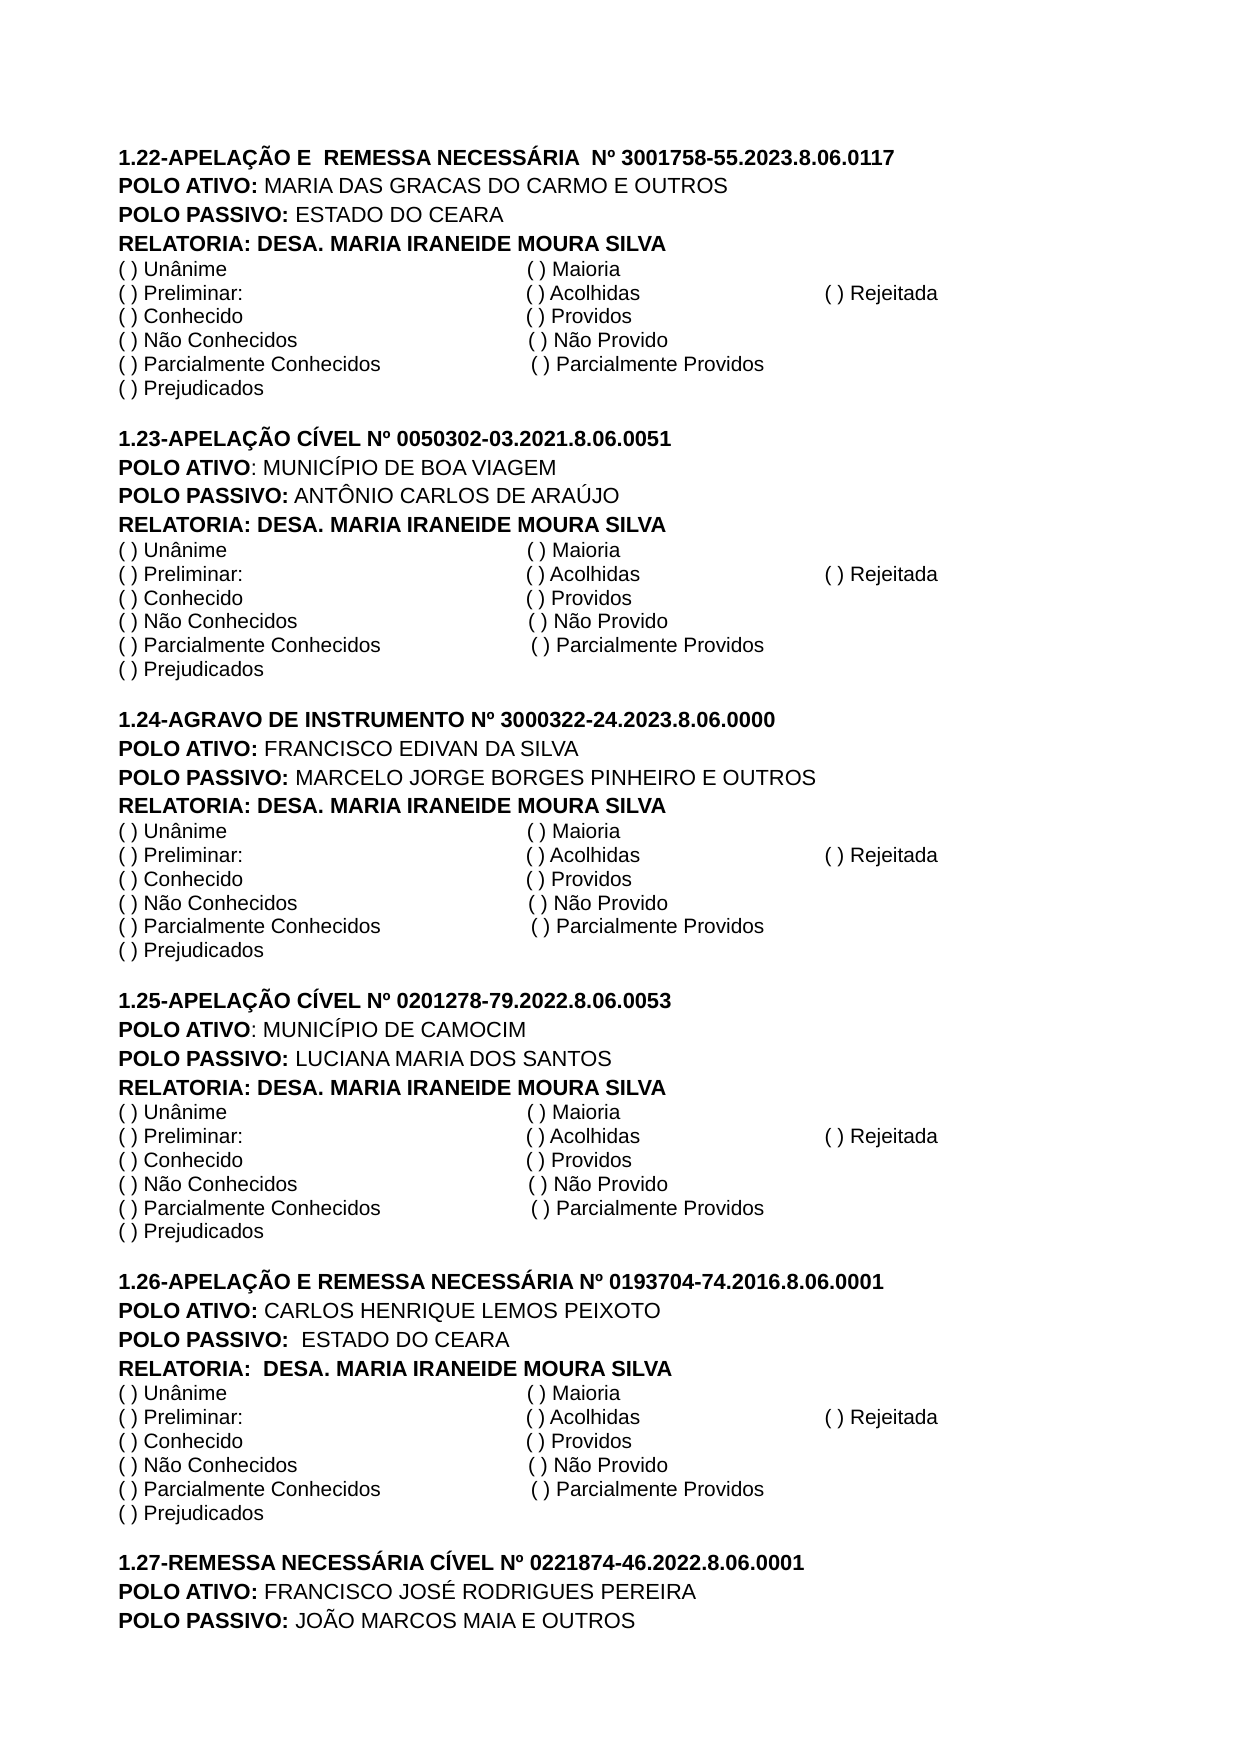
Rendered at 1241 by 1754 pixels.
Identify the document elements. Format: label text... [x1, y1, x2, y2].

text 1.23-APELAÇÃO CÍVEL Nº 0050302-03.2021.8.06.0051 POLO ATIVO: MUNICÍPIO DE BOA VIAGEM [118, 425, 1122, 479]
text ( ) Unânime ( ) Maioria [118, 1381, 1122, 1404]
text ( ) Prejudicados [118, 1219, 1122, 1243]
text ( ) Prejudicados [118, 376, 1122, 400]
text RELATORIA: DESA. MARIA IRANEIDE MOURA SILVA [118, 1355, 1122, 1381]
text POLO PASSIVO: LUCIANA MARIA DOS SANTOS [118, 1045, 1122, 1071]
text ( ) Não Conhecidos ( ) Não Provido [118, 1452, 1122, 1476]
text 1.24-AGRAVO DE INSTRUMENTO Nº 3000322-24.2023.8.06.0000 POLO ATIVO: FRANCISCO EDIVAN DA SILVA [118, 706, 1122, 761]
text ( ) Preliminar: ( ) Acolhidas ( ) Rejeitada [118, 561, 1122, 585]
text ( ) Parcialmente Conhecidos ( ) Parcialmente Providos [118, 633, 1122, 657]
text ( ) Parcialmente Conhecidos ( ) Parcialmente Providos [118, 1195, 1122, 1219]
text ( ) Unânime ( ) Maioria [118, 1099, 1122, 1123]
text ( ) Conhecido ( ) Providos [118, 1428, 1122, 1452]
text ( ) Não Conhecidos ( ) Não Provido [118, 328, 1122, 352]
text ( ) Prejudicados [118, 1500, 1122, 1524]
text ( ) Preliminar: ( ) Acolhidas ( ) Rejeitada [118, 1123, 1122, 1147]
text POLO PASSIVO: JOÃO MARCOS MAIA E OUTROS [118, 1607, 1122, 1633]
text ( ) Preliminar: ( ) Acolhidas ( ) Rejeitada [118, 842, 1122, 866]
text 1.22-APELAÇÃO E REMESSA NECESSÁRIA Nº 3001758-55.2023.8.06.0117 POLO ATIVO: MARIA DAS GRACAS DO CARMO E OUTROS [118, 144, 1122, 198]
text ( ) Preliminar: ( ) Acolhidas ( ) Rejeitada [118, 280, 1122, 304]
text ( ) Parcialmente Conhecidos ( ) Parcialmente Providos [118, 914, 1122, 938]
text 1.27-REMESSA NECESSÁRIA CÍVEL Nº 0221874-46.2022.8.06.0001 POLO ATIVO: FRANCISCO JOSÉ RODRIGUES PEREIRA [118, 1549, 1122, 1604]
text ( ) Parcialmente Conhecidos ( ) Parcialmente Providos [118, 1476, 1122, 1500]
text ( ) Unânime ( ) Maioria [118, 818, 1122, 842]
text RELATORIA: DESA. MARIA IRANEIDE MOURA SILVA [118, 793, 1122, 818]
text ( ) Unânime ( ) Maioria [118, 537, 1122, 561]
text ( ) Não Conhecidos ( ) Não Provido [118, 890, 1122, 914]
text ( ) Unânime ( ) Maioria [118, 256, 1122, 280]
text ( ) Conhecido ( ) Providos [118, 304, 1122, 328]
text POLO PASSIVO: ANTÔNIO CARLOS DE ARAÚJO [118, 483, 1122, 508]
text RELATORIA: DESA. MARIA IRANEIDE MOURA SILVA [118, 512, 1122, 537]
text ( ) Não Conhecidos ( ) Não Provido [118, 1171, 1122, 1195]
text ( ) Prejudicados [118, 657, 1122, 681]
text 1.26-APELAÇÃO E REMESSA NECESSÁRIA Nº 0193704-74.2016.8.06.0001 POLO ATIVO: CARLOS HENRIQUE LEMOS PEIXOTO [118, 1268, 1122, 1323]
text POLO PASSIVO: MARCELO JORGE BORGES PINHEIRO E OUTROS [118, 764, 1122, 789]
text ( ) Conhecido ( ) Providos [118, 585, 1122, 609]
text RELATORIA: DESA. MARIA IRANEIDE MOURA SILVA [118, 1074, 1122, 1099]
text RELATORIA: DESA. MARIA IRANEIDE MOURA SILVA [118, 231, 1122, 256]
text POLO PASSIVO: ESTADO DO CEARA [118, 1326, 1122, 1352]
text ( ) Preliminar: ( ) Acolhidas ( ) Rejeitada [118, 1404, 1122, 1428]
text ( ) Conhecido ( ) Providos [118, 1147, 1122, 1171]
text ( ) Conhecido ( ) Providos [118, 866, 1122, 890]
text 1.25-APELAÇÃO CÍVEL Nº 0201278-79.2022.8.06.0053 POLO ATIVO: MUNICÍPIO DE CAMOCIM [118, 987, 1122, 1042]
text ( ) Parcialmente Conhecidos ( ) Parcialmente Providos [118, 352, 1122, 376]
text ( ) Não Conhecidos ( ) Não Provido [118, 609, 1122, 633]
text ( ) Prejudicados [118, 938, 1122, 962]
text POLO PASSIVO: ESTADO DO CEARA [118, 202, 1122, 227]
